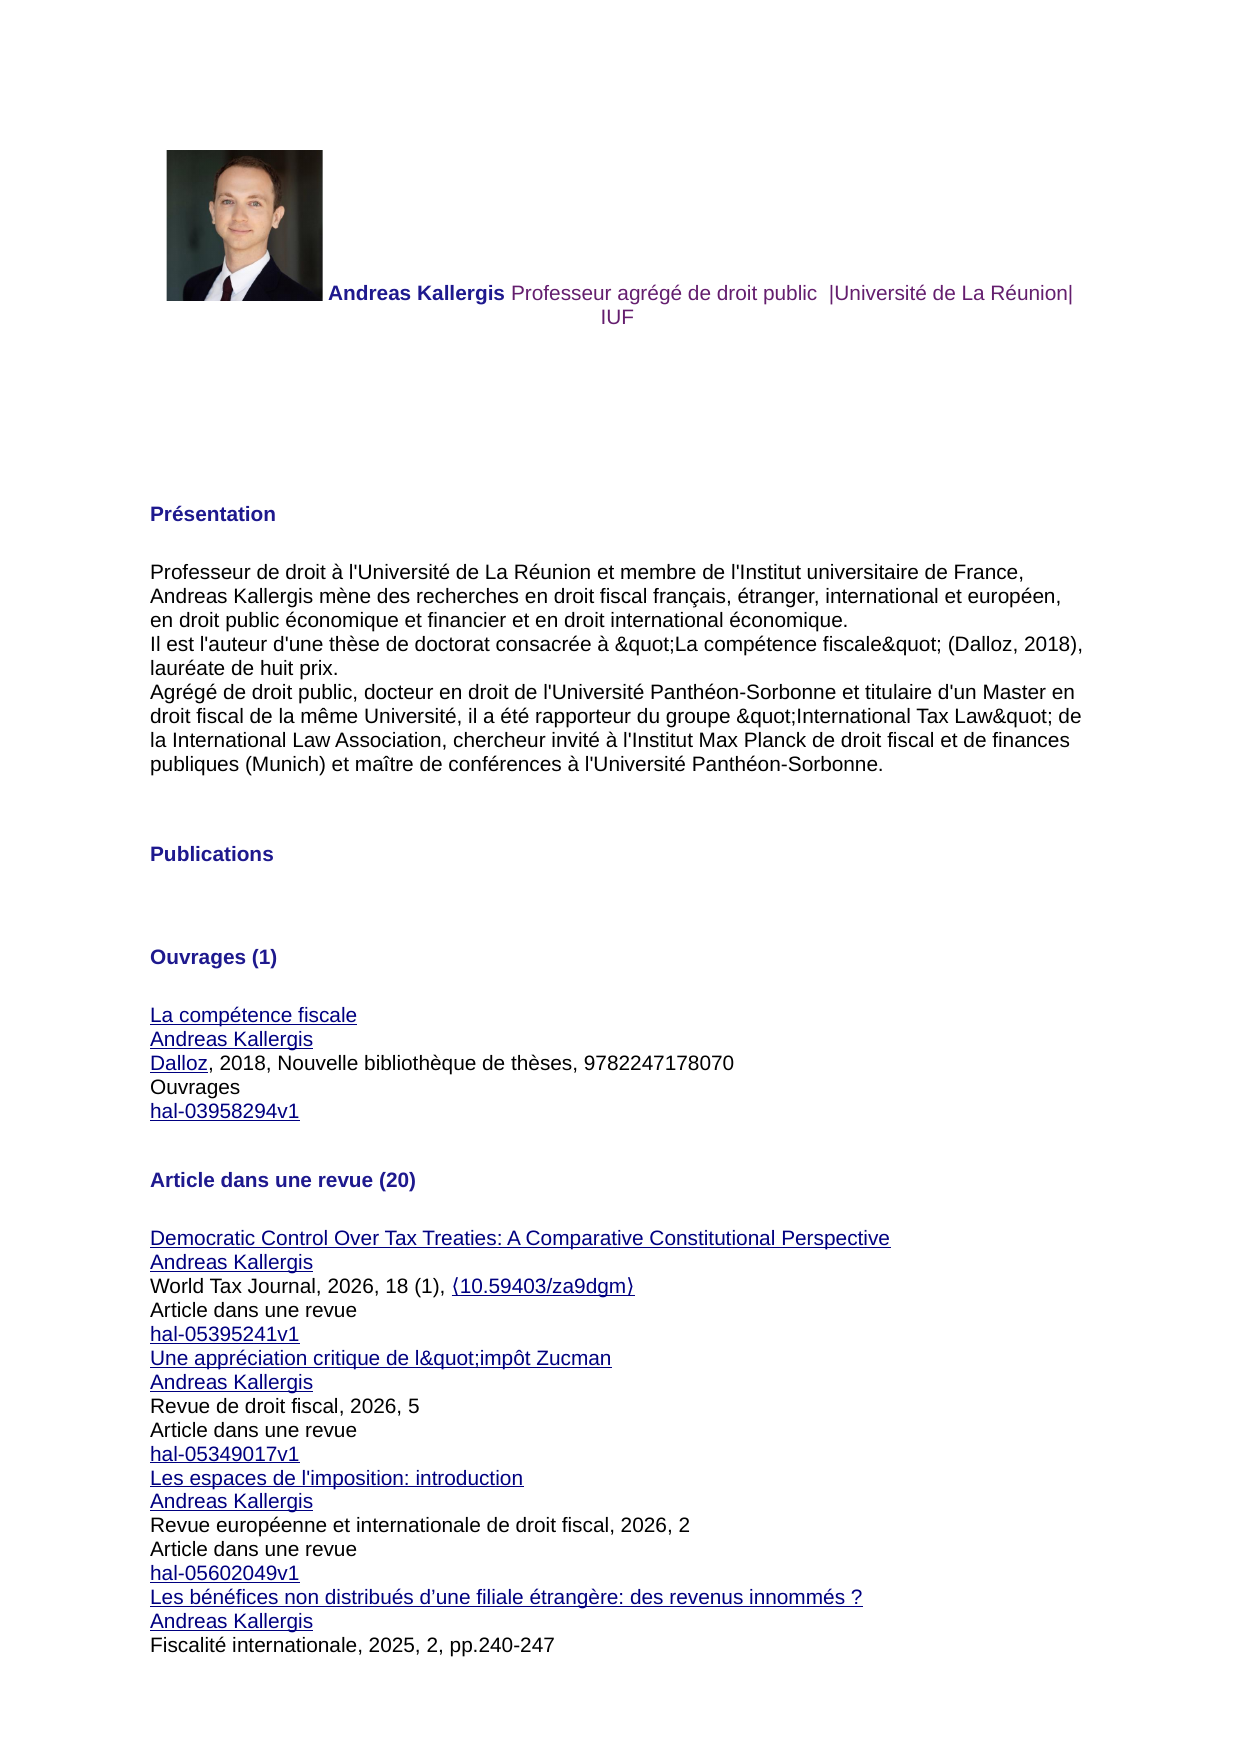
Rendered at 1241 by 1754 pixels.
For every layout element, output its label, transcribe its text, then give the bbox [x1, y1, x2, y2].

subtitle Ouvrages (1) [150, 944, 1090, 968]
table_header La compétence fiscale Andreas Kallergis Dalloz, 2018, Nouvelle bibliothèque de thèses, 9782247178070 Ouvrages hal-03958294v1 [150, 1003, 1090, 1123]
picture [166, 150, 323, 301]
table_cell Une appréciation critique de l&quot;impôt Zucman Andreas Kallergis Revue de droit fiscal, 2026, 5 Article dans une revue hal-05349017v1 [150, 1346, 1090, 1465]
subtitle Andreas Kallergis Professeur agrégé de droit public |Université de La Réunion| IUF [150, 150, 1090, 329]
subtitle Article dans une revue (20) [150, 1167, 1090, 1191]
subtitle Présentation [150, 502, 1090, 526]
table_header Democratic Control Over Tax Treaties: A Comparative Constitutional Perspective Andreas Kallergis World Tax Journal, 2026, 18 (1), ⟨10.59403/za9dgm⟩ Article dans une revue hal-05395241v1 [150, 1226, 1090, 1346]
text Professeur de droit à l'Université de La Réunion et membre de l'Institut universitaire de France, Andreas Kallergis mène des recherches en droit fiscal français, étranger, international et européen, en droit public économique et financier et en droit international économique. [150, 560, 1090, 632]
subtitle Publications [150, 841, 1090, 865]
table_cell Les bénéfices non distribués d’une filiale étrangère: des revenus innommés ? Andreas Kallergis Fiscalité internationale, 2025, 2, pp.240-247 [150, 1585, 1090, 1657]
table_cell Les espaces de l'imposition: introduction Andreas Kallergis Revue européenne et internationale de droit fiscal, 2026, 2 Article dans une revue hal-05602049v1 [150, 1465, 1090, 1585]
text Il est l'auteur d'une thèse de doctorat consacrée à &quot;La compétence fiscale&quot; (Dalloz, 2018), lauréate de huit prix. [150, 632, 1090, 680]
text Agrégé de droit public, docteur en droit de l'Université Panthéon-Sorbonne et titulaire d'un Master en droit fiscal de la même Université, il a été rapporteur du groupe &quot;International Tax Law&quot; de la International Law Association, chercheur invité à l'Institut Max Planck de droit fiscal et de finances publiques (Munich) et maître de conférences à l'Université Panthéon-Sorbonne. [150, 680, 1090, 776]
